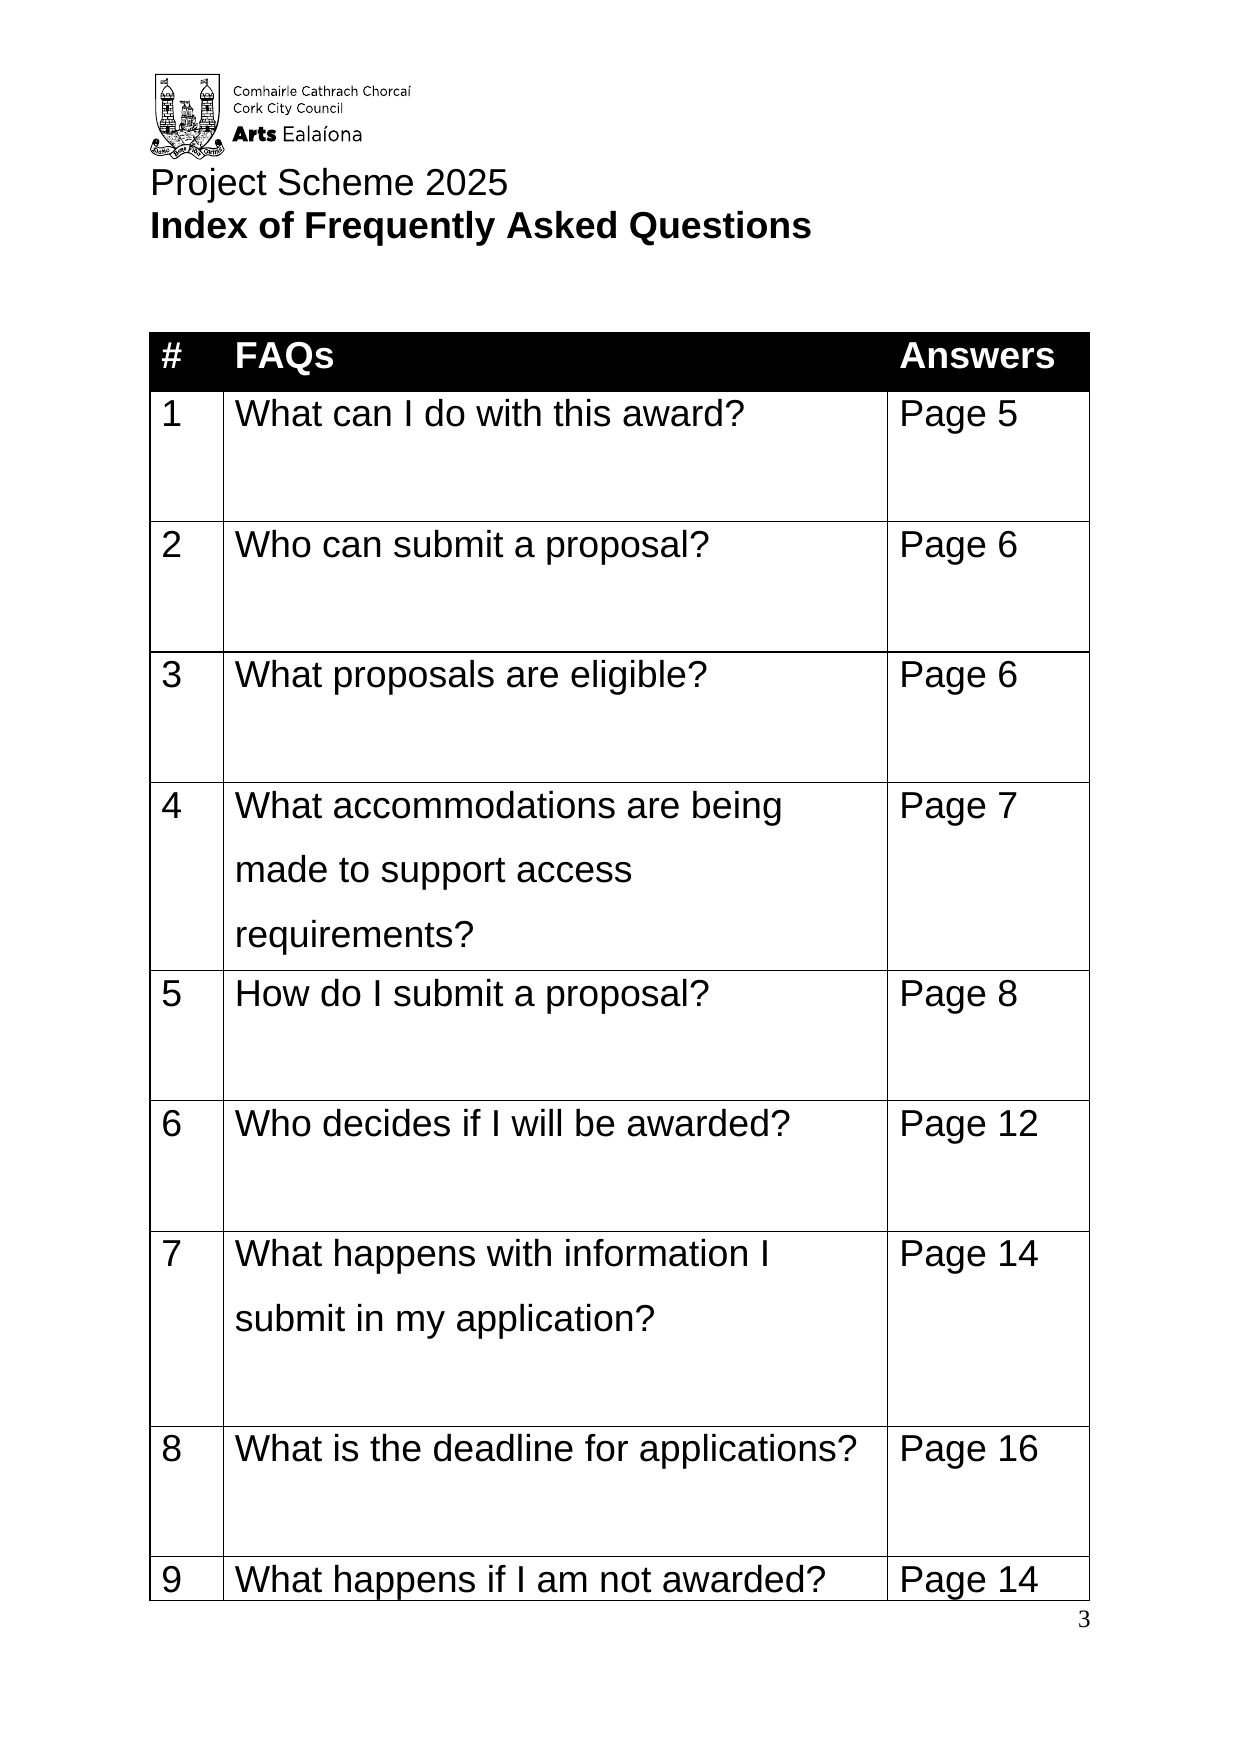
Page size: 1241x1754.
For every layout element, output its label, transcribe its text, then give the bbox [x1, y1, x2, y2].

table_cell What is the deadline for applications? [224, 1427, 887, 1556]
table_cell 6 [151, 1101, 223, 1231]
table_cell 3 [151, 653, 223, 782]
table_cell Page 5 [888, 392, 1089, 521]
table_cell Page 16 [888, 1427, 1089, 1556]
table_cell What proposals are eligible? [224, 653, 887, 782]
table_cell Who decides if I will be awarded? [224, 1101, 887, 1231]
table_header FAQs [224, 333, 887, 391]
table_cell Who can submit a proposal? [224, 522, 887, 651]
table_header Answers [888, 333, 1089, 391]
table_cell 9 [151, 1557, 223, 1600]
table_cell Page 12 [888, 1101, 1089, 1231]
table_cell 2 [151, 522, 223, 651]
table_header # [151, 333, 223, 391]
table_cell Page 14 [888, 1232, 1089, 1426]
table_cell 8 [151, 1427, 223, 1556]
table_cell Page 6 [888, 653, 1089, 782]
table_cell Page 8 [888, 971, 1089, 1100]
table_cell 7 [151, 1232, 223, 1426]
table_cell What can I do with this award? [224, 392, 887, 521]
table_cell Page 14 [888, 1557, 1089, 1600]
table_cell What accommodations are being made to support access requirements? [224, 783, 887, 970]
table_cell 5 [151, 971, 223, 1100]
table_cell 4 [151, 783, 223, 970]
table_cell 1 [151, 392, 223, 521]
table_cell What happens with information I submit in my application? [224, 1232, 887, 1426]
table_cell How do I submit a proposal? [224, 971, 887, 1100]
table_cell Page 6 [888, 522, 1089, 651]
table_cell What happens if I am not awarded? [224, 1557, 887, 1600]
table_cell Page 7 [888, 783, 1089, 970]
text Index of Frequently Asked Questions [150, 203, 1090, 246]
